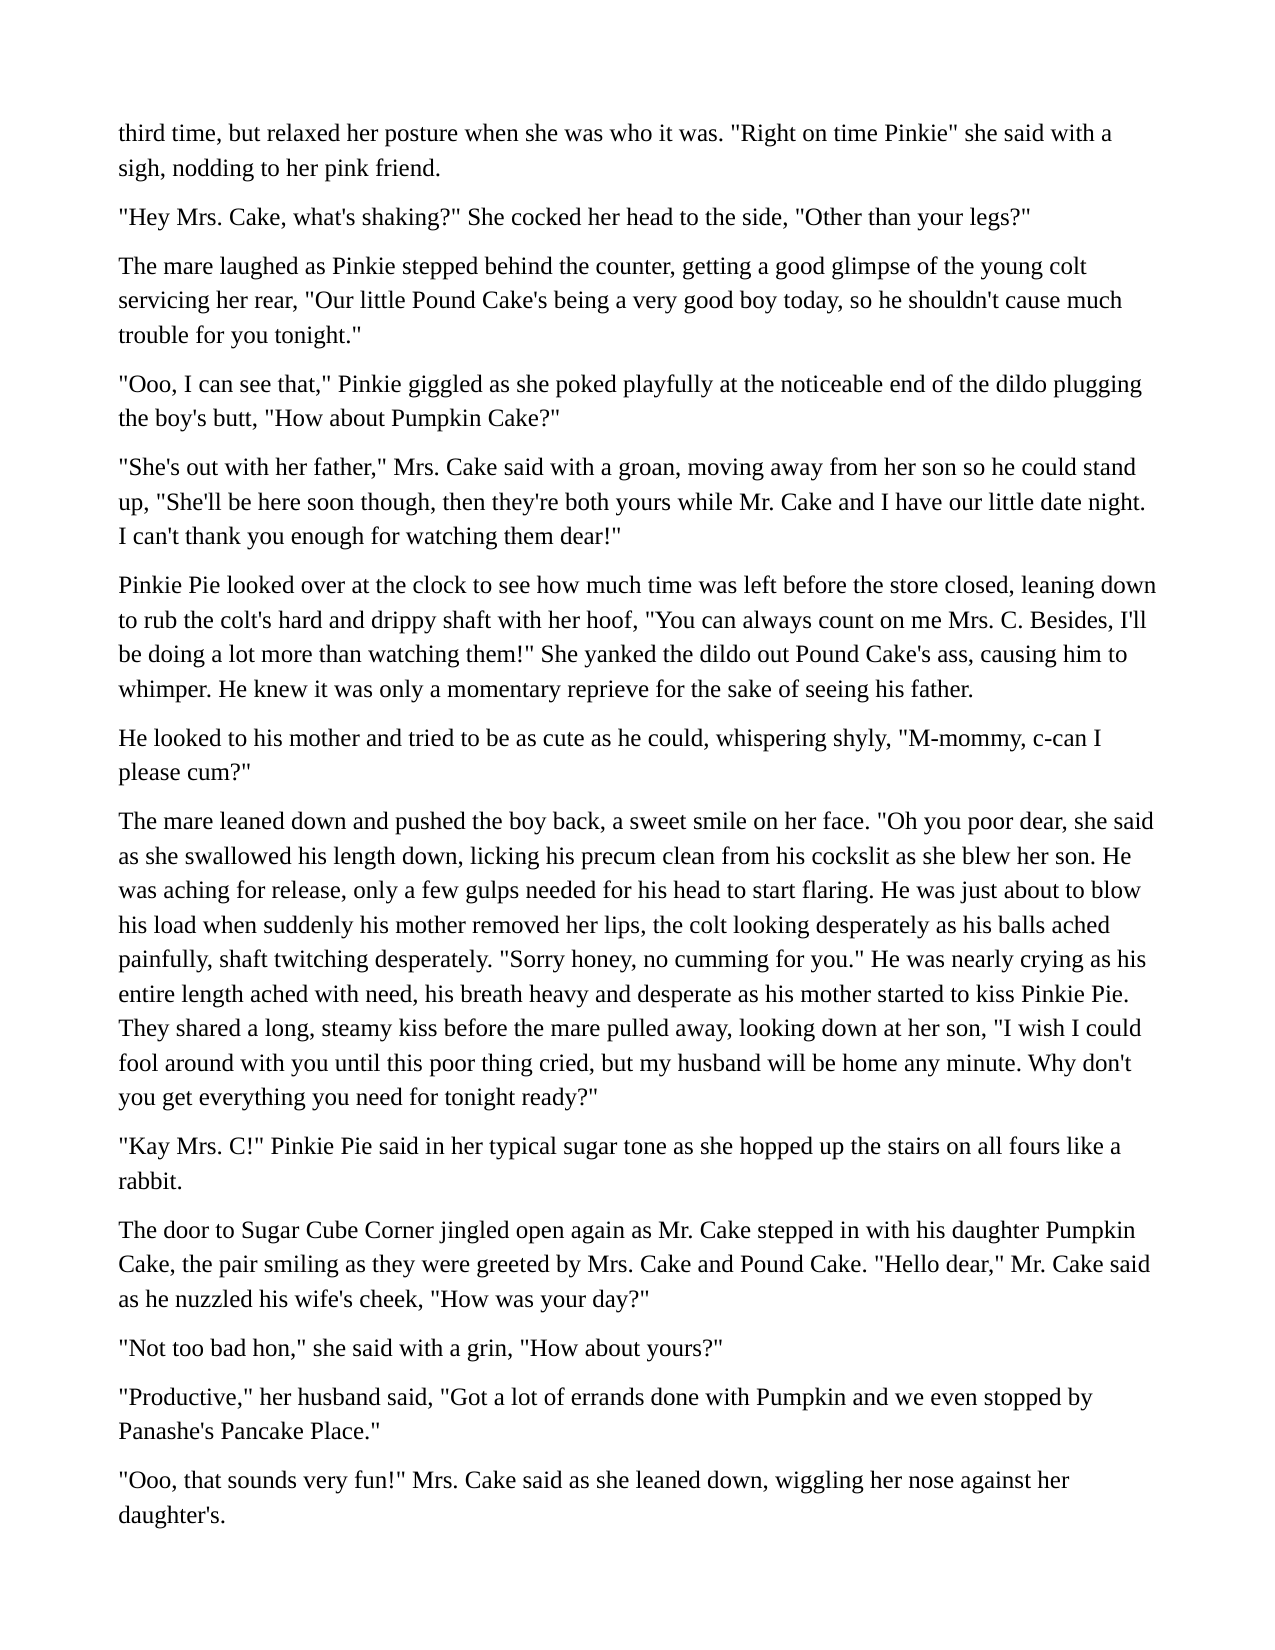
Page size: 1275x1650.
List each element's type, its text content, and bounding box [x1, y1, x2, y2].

text The door to Sugar Cube Corner jingled open again as Mr. Cake stepped in with his daughter Pumpkin Cake, the pair smiling as they were greeted by Mrs. Cake and Pound Cake. "Hello dear," Mr. Cake said as he nuzzled his wife's cheek, "How was your day?" [118, 1215, 1157, 1312]
text "Kay Mrs. C!" Pinkie Pie said in her typical sugar tone as she hopped up the stairs on all fours like a rabbit. [118, 1131, 1157, 1194]
text "Ooo, that sounds very fun!" Mrs. Cake said as she leaned down, wiggling her nose against her daughter's. [118, 1465, 1157, 1529]
text "Not too bad hon," she said with a grin, "How about yours?" [118, 1333, 1157, 1362]
text Pinkie Pie looked over at the clock to see how much time was left before the store closed, leaning down to rub the colt's hard and drippy shaft with her hoof, "You can always count on me Mrs. C. Besides, I'll be doing a lot more than watching them!" She yanked the dildo out Pound Cake's ass, causing him to whimper. He knew it was only a momentary reprieve for the sake of seeing his father. [118, 570, 1157, 702]
text third time, but relaxed her posture when she was who it was. "Right on time Pinkie" she said with a sigh, nodding to her pink friend. [118, 118, 1157, 181]
text "Productive," her husband said, "Got a lot of errands done with Pumpkin and we even stopped by Panashe's Pancake Place." [118, 1382, 1157, 1445]
text The mare laughed as Pinkie stepped behind the counter, getting a good glimpse of the young colt servicing her rear, "Our little Pound Cake's being a very good boy today, so he shouldn't cause much trouble for you tonight." [118, 251, 1157, 348]
text "Ooo, I can see that," Pinkie giggled as she poked playfully at the noticeable end of the dildo plugging the boy's butt, "How about Pumpkin Cake?" [118, 369, 1157, 432]
text The mare leaned down and pushed the boy back, a sweet smile on her face. "Oh you poor dear, she said as she swallowed his length down, licking his precum clean from his cockslit as she blew her son. He was aching for release, only a few gulps needed for his head to start flaring. He was just about to blow his load when suddenly his mother removed her lips, the colt looking desperately as his balls ached painfully, shaft twitching desperately. "Sorry honey, no cumming for you." He was nearly crying as his entire length ached with need, his breath heavy and desperate as his mother started to kiss Pinkie Pie. They shared a long, steamy kiss before the mare pulled away, looking down at her son, "I wish I could fool around with you until this poor thing cried, but my husband will be home any minute. Why don't you get everything you need for tonight ready?" [118, 806, 1157, 1111]
text "Hey Mrs. Cake, what's shaking?" She cocked her head to the side, "Other than your legs?" [118, 202, 1157, 230]
text "She's out with her father," Mrs. Cake said with a groan, moving away from her son so he could stand up, "She'll be here soon though, then they're both yours while Mr. Cake and I have our little date night. I can't thank you enough for watching them dear!" [118, 452, 1157, 550]
text He looked to his mother and tried to be as cute as he could, whispering shyly, "M-mommy, c-can I please cum?" [118, 723, 1157, 786]
